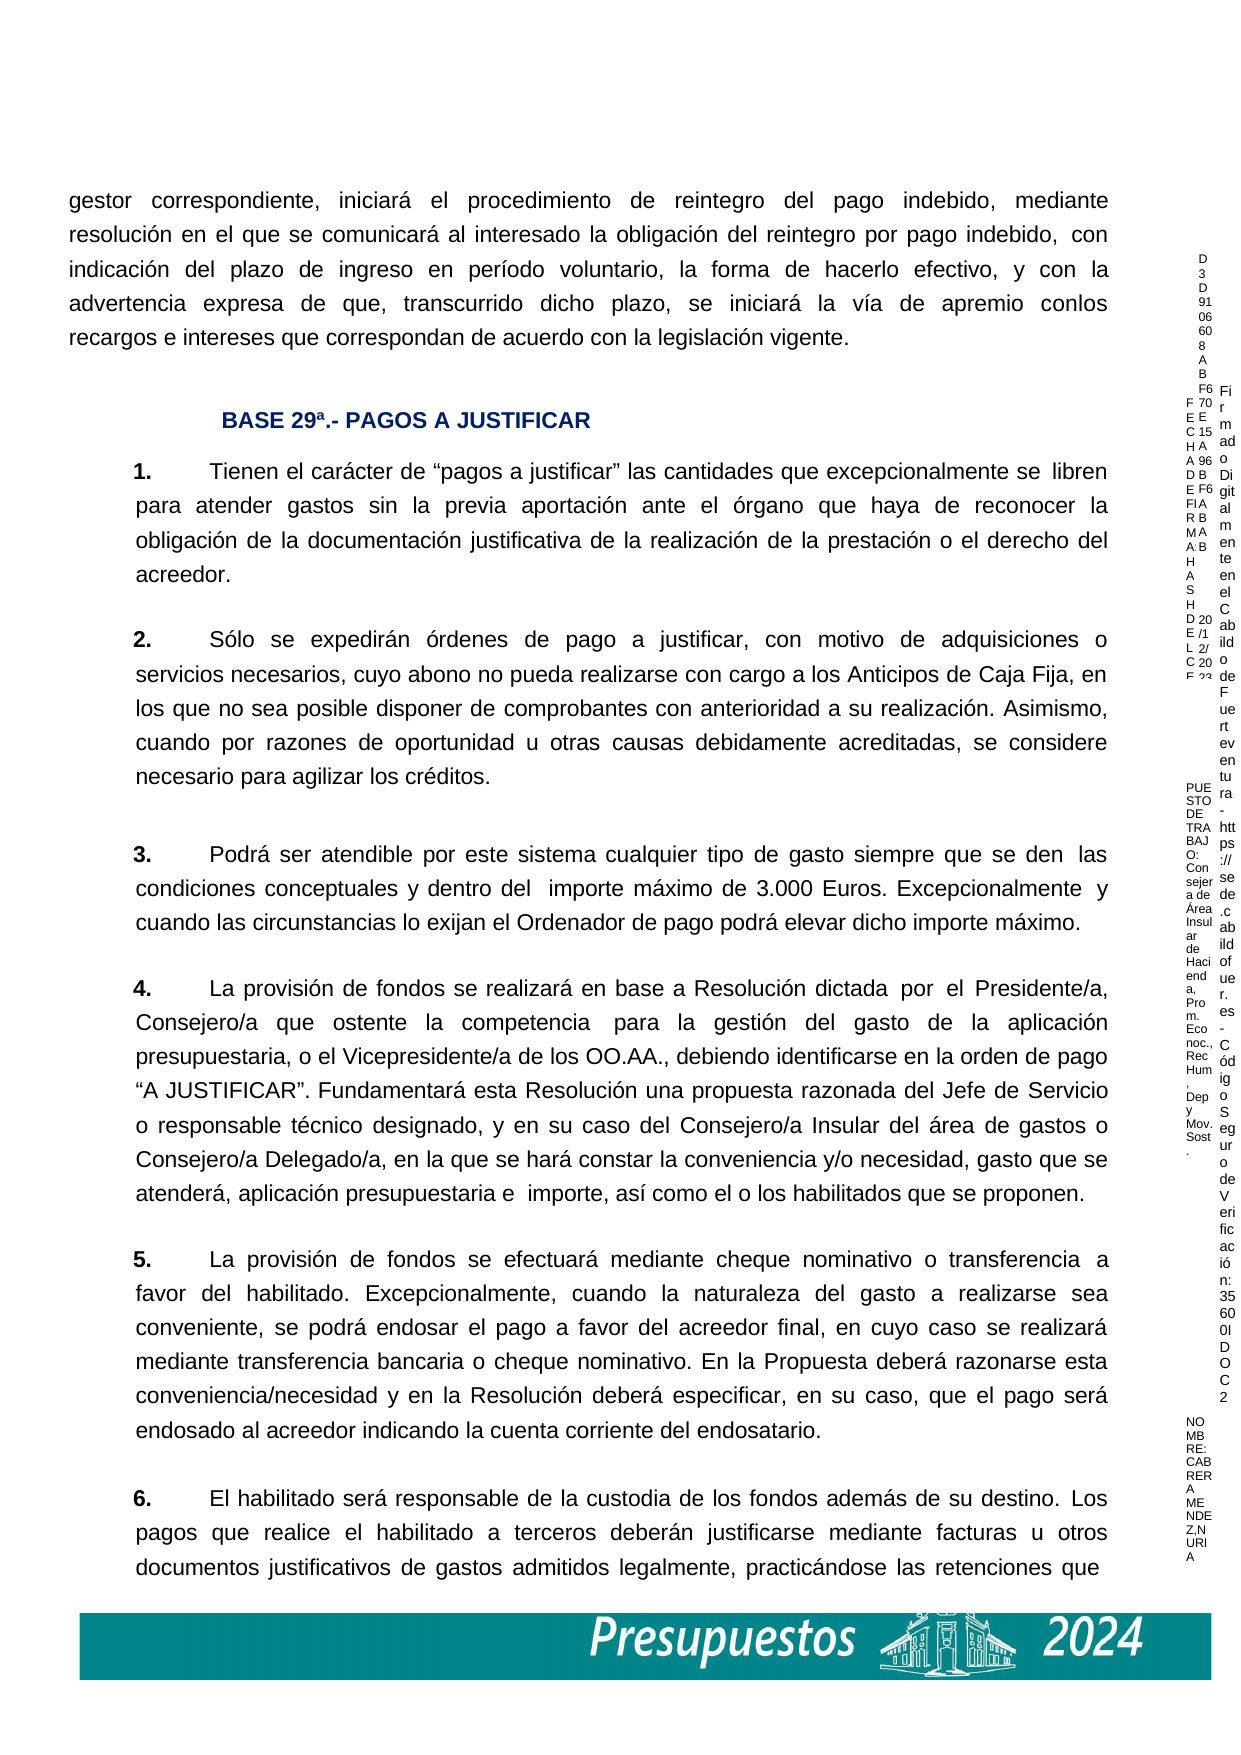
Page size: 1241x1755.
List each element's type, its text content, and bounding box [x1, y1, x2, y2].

text gestor correspondiente, iniciará el procedimiento de reintegro del pago indebido, mediante resolución en el que se comunicará al interesado la obligación del reintegro por pago indebido, con indicación del plazo de ingreso en período voluntario, la forma de hacerlo efectivo, y con la advertencia expresa de que, transcurrido dicho plazo, se iniciará la vía de apremio conlos recargos e intereses que correspondan de acuerdo con la legislación vigente. [69, 187, 1109, 350]
list Tienen el carácter de “pagos a justificar” las cantidades que excepcionalmente se libren para atender gastos sin la previa aportación ante el órgano que haya de reconocer la obligación de la documentación justificativa de la realización de la prestación o el derecho del acreedor. [69, 458, 1108, 587]
text Firmado Digitalmente en el Cabildo de Fuerteventura - https://sede.cabildofuer.es - Código Seguro de Verificación: 35600IDOC2A702C99F96DA574385A364 [1219, 382, 1236, 1404]
list La provisión de fondos se efectuará mediante cheque nominativo o transferencia a favor del habilitado. Excepcionalmente, cuando la naturaleza del gasto a realizarse sea conveniente, se podrá endosar el pago a favor del acreedor final, en cuyo caso se realizará mediante transferencia bancaria o cheque nominativo. En la Propuesta deberá razonarse esta conveniencia/necesidad y en la Resolución deberá especificar, en su caso, que el pago será endosado al acreedor indicando la cuenta corriente del endosatario. [69, 1246, 1108, 1443]
list PUESTO DE TRABAJO: [1186, 781, 1213, 862]
subtitle BASE 29ª.- PAGOS A JUSTIFICAR [221, 396, 1186, 679]
text D3D9106608ABF670E15A96BF6ABAB82F2C706217 [1198, 252, 1213, 554]
list 20/12/2023 [1198, 613, 1213, 679]
list Podrá ser atendible por este sistema cualquier tipo de gasto siempre que se den las condiciones conceptuales y dentro del importe máximo de 3.000 Euros. Excepcionalmente y cuando las circunstancias lo exijan el Ordenador de pago podrá elevar dicho importe máximo. [69, 841, 1108, 936]
text FECHA DE FIRMA: HASH DEL CERTIFICADO: [1186, 396, 1200, 679]
list El habilitado será responsable de la custodia de los fondos además de su destino. Los pagos que realice el habilitado a terceros deberán justificarse mediante facturas u otros documentos justificativos de gastos admitidos legalmente, practicándose las retenciones que [69, 1485, 1108, 1580]
list La provisión de fondos se realizará en base a Resolución dictada por el Presidente/a, Consejero/a que ostente la competencia para la gestión del gasto de la aplicación presupuestaria, o el Vicepresidente/a de los OO.AA., debiendo identificarse en la orden de pago “A JUSTIFICAR”. Fundamentará esta Resolución una propuesta razonada del Jefe de Servicio o responsable técnico designado, y en su caso del Consejero/a Insular del área de gastos o Consejero/a Delegado/a, en la que se hará constar la conveniencia y/o necesidad, gasto que se atenderá, aplicación presupuestaria e importe, así como el o los habilitados que se proponen. [69, 975, 1108, 1206]
list NOMBRE: [1186, 1416, 1213, 1456]
list CABRERA MENDEZ,NURIA [1186, 1456, 1213, 1564]
list [1184, 781, 1213, 1254]
list Consejera de Área Insular de Hacienda, Prom. Econoc., Rec Hum, Dep y Mov. Sost. [1186, 862, 1213, 1158]
list Sólo se expedirán órdenes de pago a justificar, con motivo de adquisiciones o servicios necesarios, cuyo abono no pueda realizarse con cargo a los Anticipos de Caja Fija, en los que no sea posible disponer de comprobantes con anterioridad a su realización. Asimismo, cuando por razones de oportunidad u otras causas debidamente acreditadas, se considere necesario para agilizar los créditos. [69, 626, 1108, 789]
